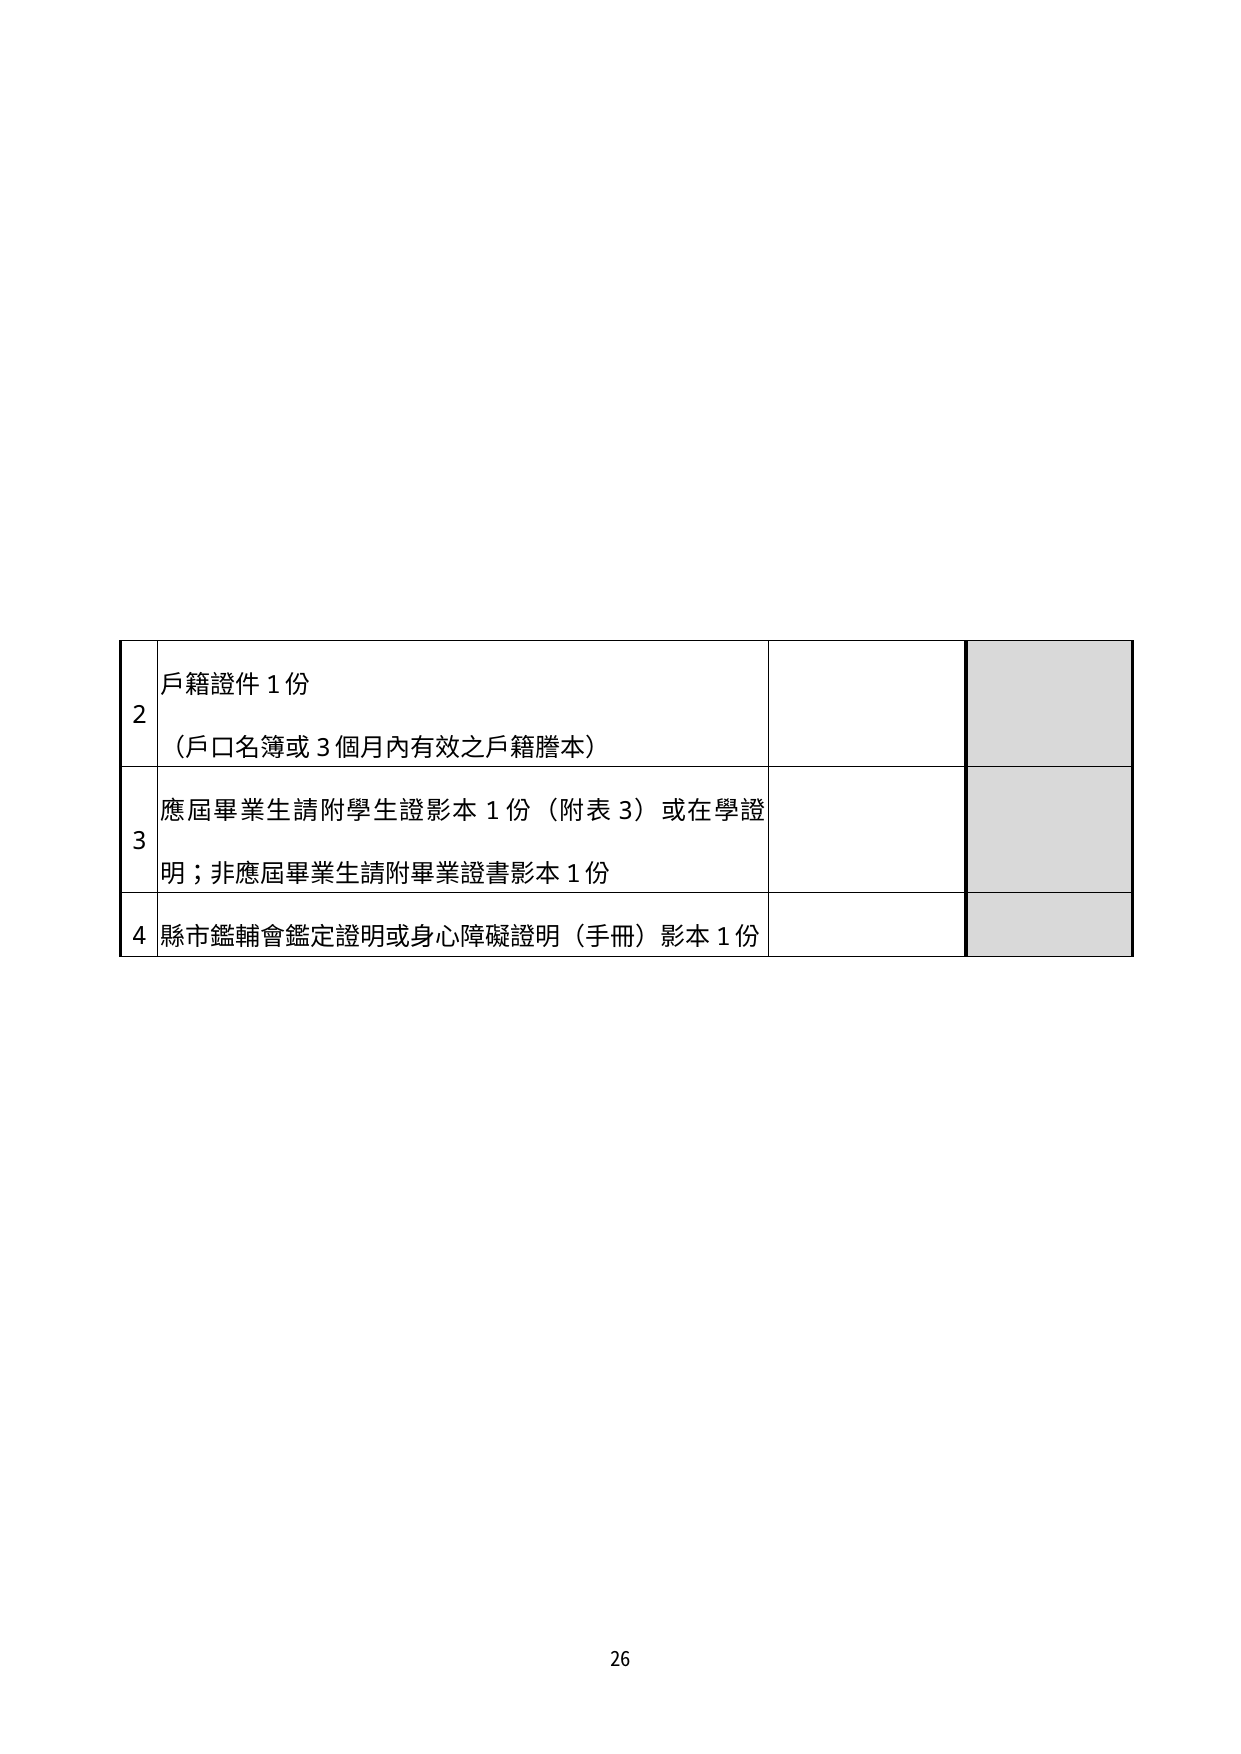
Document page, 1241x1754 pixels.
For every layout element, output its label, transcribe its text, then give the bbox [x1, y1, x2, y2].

table_cell [968, 893, 1131, 956]
table_cell 4 [122, 893, 157, 956]
table_cell [968, 641, 1131, 766]
table_cell 應屆畢業生請附學生證影本1份（附表3）或在學證明；非應屆畢業生請附畢業證書影本1份 [158, 767, 768, 892]
table_cell 戶籍證件1份 （戶口名簿或3個月內有效之戶籍謄本） [158, 641, 768, 766]
table_cell [769, 767, 964, 892]
table_cell 3 [122, 767, 157, 892]
table_cell 2 [122, 641, 157, 766]
table_cell 縣市鑑輔會鑑定證明或身心障礙證明（手冊）影本1份 [158, 893, 768, 956]
table_cell [769, 641, 964, 766]
table_cell [968, 767, 1131, 892]
table_cell [769, 893, 964, 956]
